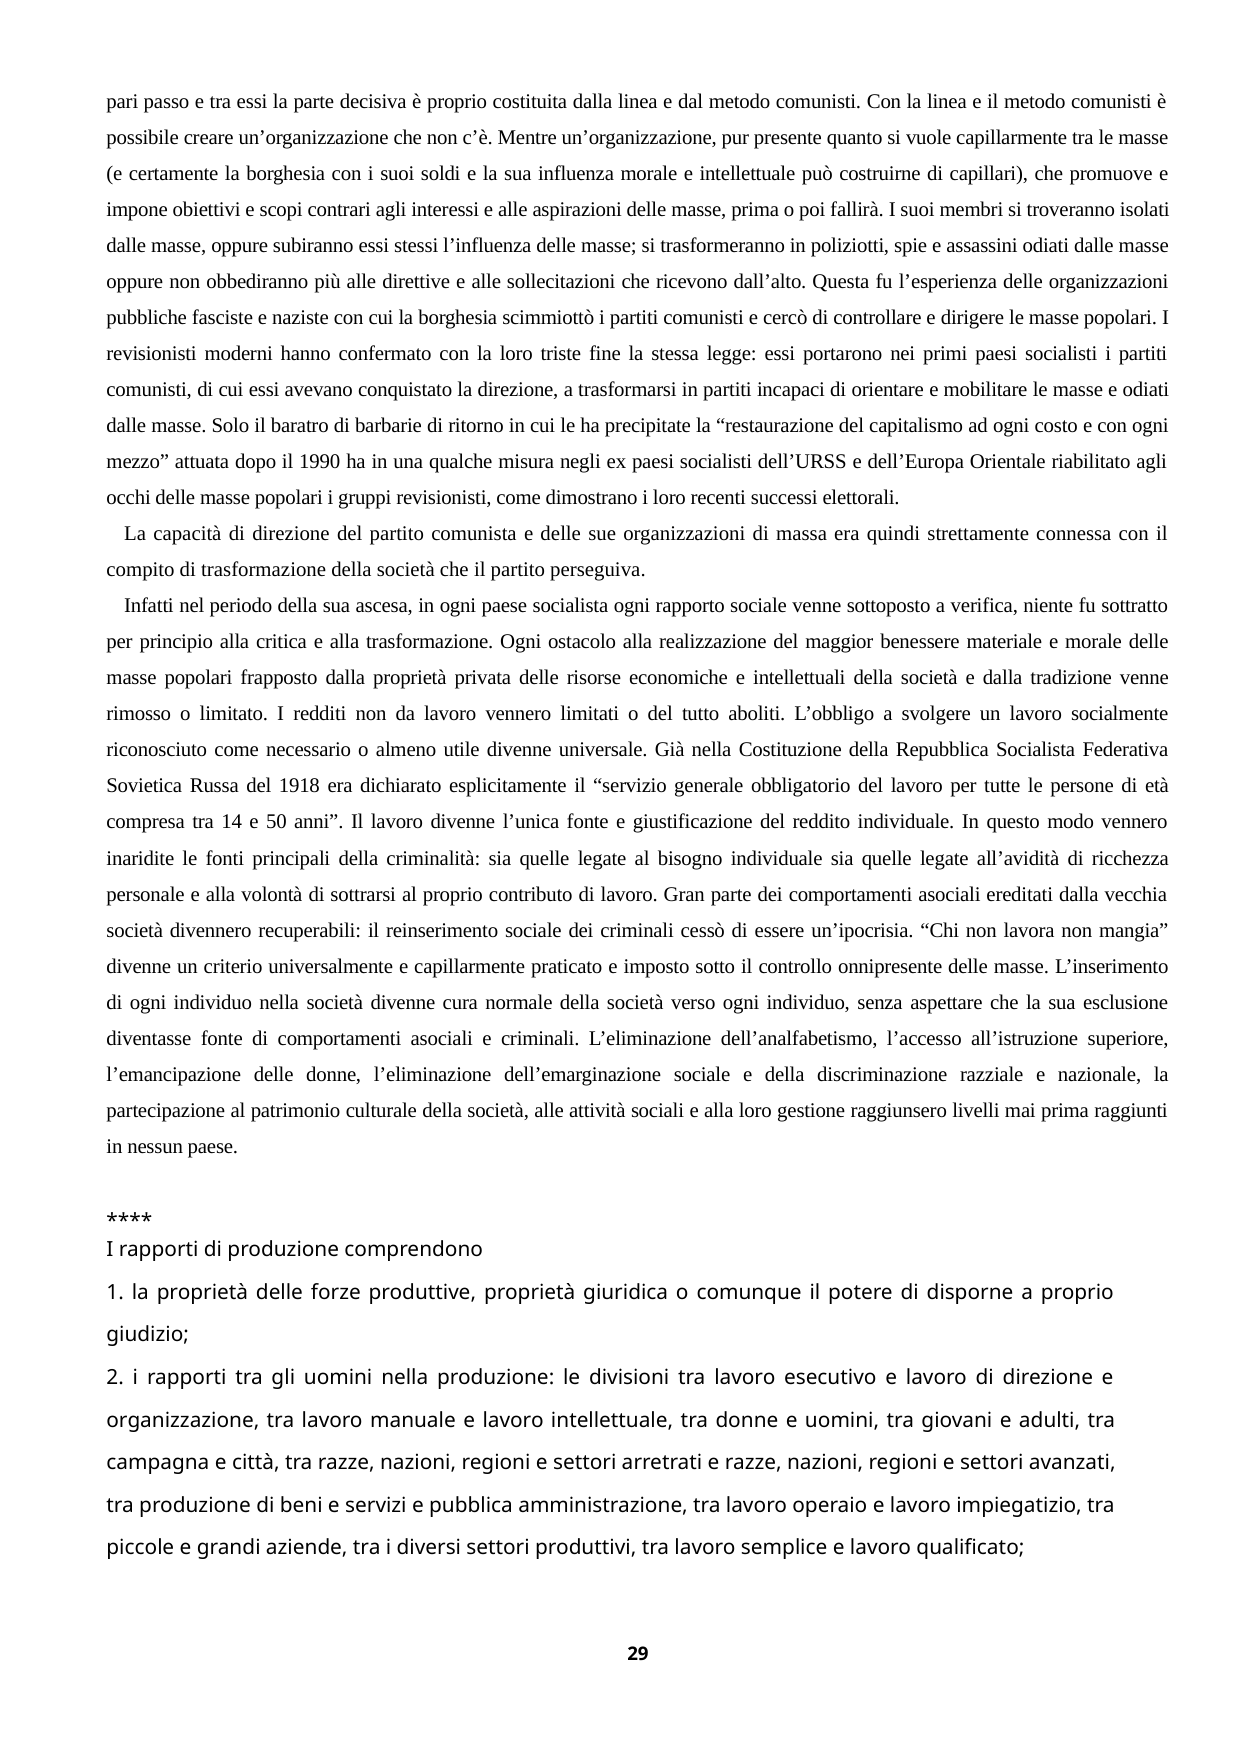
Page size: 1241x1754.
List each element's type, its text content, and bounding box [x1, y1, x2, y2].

text 1. la proprietà delle forze produttive, proprietà giuridica o comunque il potere di disporne a proprio giudizio; [106, 1277, 1116, 1348]
text **** [106, 1206, 1063, 1234]
text I rapporti di produzione comprendono [106, 1234, 1116, 1263]
text 2. i rapporti tra gli uomini nella produzione: le divisioni tra lavoro esecutivo e lavoro di direzione e organizzazione, tra lavoro manuale e lavoro intellettuale, tra donne e uomini, tra giovani e adulti, tra campagna e città, tra razze, nazioni, regioni e settori arretrati e razze, nazioni, regioni e settori avanzati, tra produzione di beni e servizi e pubblica amministrazione, tra lavoro operaio e lavoro impiegatizio, tra piccole e grandi aziende, tra i diversi settori produttivi, tra lavoro semplice e lavoro qualificato; [106, 1362, 1116, 1561]
text La capacità di direzione del partito comunista e delle sue organizzazioni di massa era quindi strettamente connessa con il compito di trasformazione della società che il partito perseguiva. [106, 521, 1169, 581]
text Infatti nel periodo della sua ascesa, in ogni paese socialista ogni rapporto sociale venne sottoposto a verifica, niente fu sottratto per principio alla critica e alla trasformazione. Ogni ostacolo alla realizzazione del maggior benessere materiale e morale delle masse popolari frapposto dalla proprietà privata delle risorse economiche e intellettuali della società e dalla tradizione venne rimosso o limitato. I redditi non da lavoro vennero limitati o del tutto aboliti. L’obbligo a svolgere un lavoro socialmente riconosciuto come necessario o almeno utile divenne universale. Già nella Costituzione della Repubblica Socialista Federativa Sovietica Russa del 1918 era dichiarato esplicitamente il “servizio generale obbligatorio del lavoro per tutte le persone di età compresa tra 14 e 50 anni”. Il lavoro divenne l’unica fonte e giustificazione del reddito individuale. In questo modo vennero inaridite le fonti principali della criminalità: sia quelle legate al bisogno individuale sia quelle legate all’avidità di ricchezza personale e alla volontà di sottrarsi al proprio contributo di lavoro. Gran parte dei comportamenti asociali ereditati dalla vecchia società divennero recuperabili: il reinserimento sociale dei criminali cessò di essere un’ipocrisia. “Chi non lavora non mangia” divenne un criterio universalmente e capillarmente praticato e imposto sotto il controllo onnipresente delle masse. L’inserimento di ogni individuo nella società divenne cura normale della società verso ogni individuo, senza aspettare che la sua esclusione diventasse fonte di comportamenti asociali e criminali. L’eliminazione dell’analfabetismo, l’accesso all’istruzione superiore, l’emancipazione delle donne, l’eliminazione dell’emarginazione sociale e della discriminazione razziale e nazionale, la partecipazione al patrimonio culturale della società, alle attività sociali e alla loro gestione raggiunsero livelli mai prima raggiunti in nessun paese. [106, 593, 1169, 1158]
text pari passo e tra essi la parte decisiva è proprio costituita dalla linea e dal metodo comunisti. Con la linea e il metodo comunisti è possibile creare un’organizzazione che non c’è. Mentre un’organizzazione, pur presente quanto si vuole capillarmente tra le masse (e certamente la borghesia con i suoi soldi e la sua influenza morale e intellettuale può costruirne di capillari), che promuove e impone obiettivi e scopi contrari agli interessi e alle aspirazioni delle masse, prima o poi fallirà. I suoi membri si troveranno isolati dalle masse, oppure subiranno essi stessi l’influenza delle masse; si trasformeranno in poliziotti, spie e assassini odiati dalle masse oppure non obbediranno più alle direttive e alle sollecitazioni che ricevono dall’alto. Questa fu l’esperienza delle organizzazioni pubbliche fasciste e naziste con cui la borghesia scimmiottò i partiti comunisti e cercò di controllare e dirigere le masse popolari. I revisionisti moderni hanno confermato con la loro triste fine la stessa legge: essi portarono nei primi paesi socialisti i partiti comunisti, di cui essi avevano conquistato la direzione, a trasformarsi in partiti incapaci di orientare e mobilitare le masse e odiati dalle masse. Solo il baratro di barbarie di ritorno in cui le ha precipitate la “restaurazione del capitalismo ad ogni costo e con ogni mezzo” attuata dopo il 1990 ha in una qualche misura negli ex paesi socialisti dell’URSS e dell’Europa Orientale riabilitato agli occhi delle masse popolari i gruppi revisionisti, come dimostrano i loro recenti successi elettorali. [106, 88, 1169, 509]
